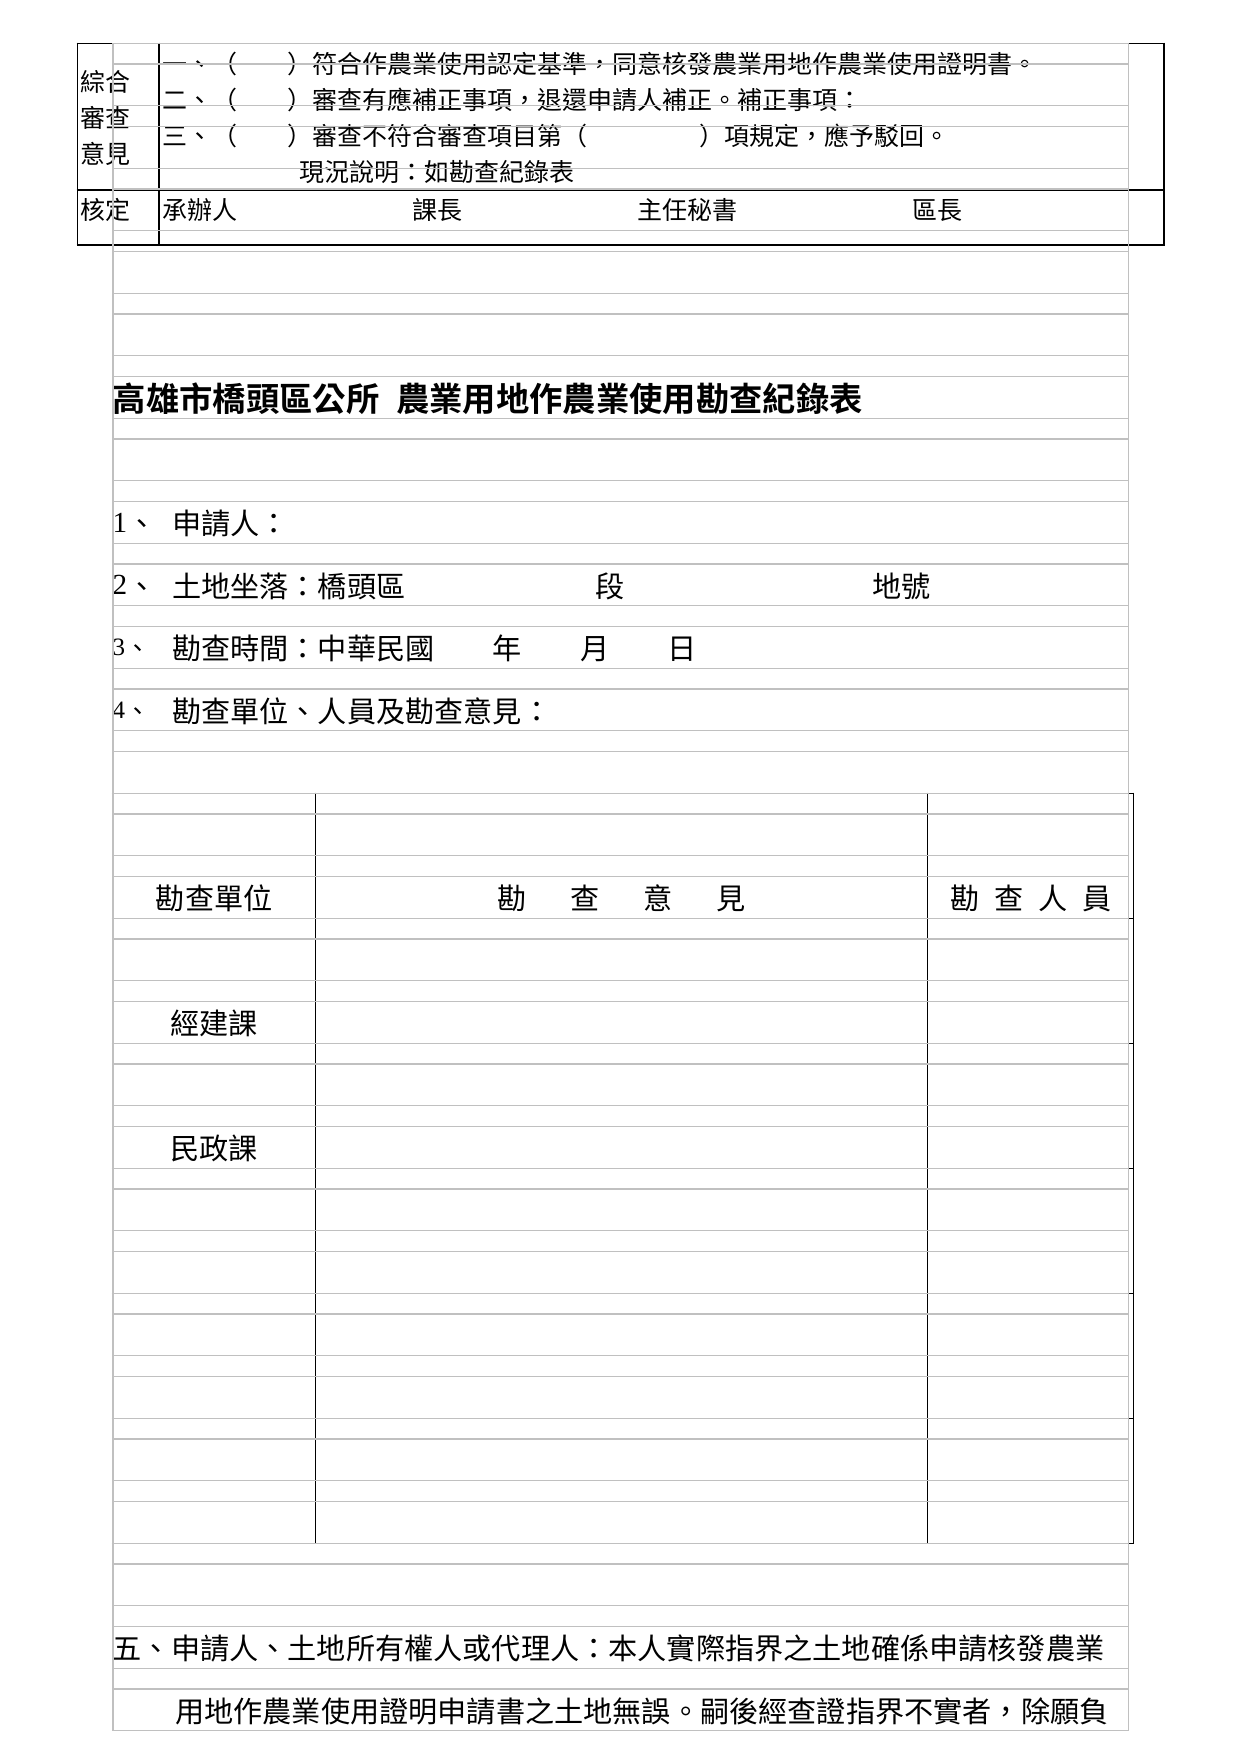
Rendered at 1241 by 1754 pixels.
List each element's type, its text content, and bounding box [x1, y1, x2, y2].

table_cell [114, 1231, 315, 1251]
table_cell 民政課 [114, 1127, 315, 1168]
table_cell 承辦人 課長 主任秘書 區長 [160, 191, 1128, 230]
table_cell [316, 940, 927, 980]
table_cell [928, 1252, 1128, 1293]
table_cell [114, 919, 315, 938]
table_cell [114, 1065, 315, 1105]
table_cell 一、（ ）符合作農業使用認定基準，同意核發農業用地作農業使用證明書。 二、（ ）審查有應補正事項，退還申請人補正。補正事項： 三、（ ）審查不符合審查項目第（ ）項規定，應予駁回。 現況說明：如勘查紀錄表 [160, 127, 1128, 168]
table_cell [114, 1419, 315, 1438]
list [114, 669, 1128, 688]
table_cell 核定 [78, 191, 112, 244]
table_cell [928, 1502, 1128, 1543]
table_cell [928, 1231, 1128, 1251]
table_cell 一、（ ）符合作農業使用認定基準，同意核發農業用地作農業使用證明書。 二、（ ）審查有應補正事項，退還申請人補正。補正事項： 三、（ ）審查不符合審查項目第（ ）項規定，應予駁回。 現況說明：如勘查紀錄表 [160, 65, 1128, 105]
table_cell [316, 1252, 927, 1293]
text 用地作農業使用證明申請書之土地無誤。嗣後經查證指界不實者，除願負 [114, 1690, 1128, 1730]
table_cell [316, 1481, 927, 1501]
text 五、申請人、土地所有權人或代理人：本人實際指界之土地確係申請核發農業 [114, 1627, 1128, 1668]
table_cell [928, 1419, 1128, 1438]
table_header [928, 856, 1128, 876]
table_cell [928, 1294, 1128, 1313]
table_cell 核定 [114, 231, 158, 244]
list [114, 606, 1128, 626]
table_header [316, 794, 927, 813]
text [114, 1669, 1128, 1688]
table_cell [316, 1294, 927, 1313]
table_cell [114, 1252, 315, 1293]
table_cell 一、（ ）符合作農業使用認定基準，同意核發農業用地作農業使用證明書。 二、（ ）審查有應補正事項，退還申請人補正。補正事項： 三、（ ）審查不符合審查項目第（ ）項規定，應予駁回。 現況說明：如勘查紀錄表 [160, 44, 1128, 63]
table_cell [928, 1190, 1128, 1230]
table_cell [316, 1419, 927, 1438]
table_cell [114, 981, 315, 1001]
table_cell [316, 1127, 927, 1168]
table_cell [316, 1356, 927, 1376]
table_cell [316, 1315, 927, 1355]
text [114, 1606, 1128, 1626]
list 申請人： [114, 502, 1128, 543]
table_cell [1129, 1044, 1133, 1168]
table_header 勘 查 意 見 [316, 877, 927, 918]
table_cell [114, 1356, 315, 1376]
table_cell 綜合 審查 意見 [114, 44, 158, 63]
table_cell [114, 1440, 315, 1480]
table_cell [928, 1169, 1128, 1188]
table_cell 經建課 [114, 1002, 315, 1043]
table_cell 核定 [114, 191, 158, 230]
table_cell [316, 1502, 927, 1543]
table_cell 一、（ ）符合作農業使用認定基準，同意核發農業用地作農業使用證明書。 二、（ ）審查有應補正事項，退還申請人補正。補正事項： 三、（ ）審查不符合審查項目第（ ）項規定，應予駁回。 現況說明：如勘查紀錄表 [160, 106, 1128, 126]
table_cell [316, 1065, 927, 1105]
table_cell [114, 1044, 315, 1063]
list 勘查單位、人員及勘查意見： [114, 690, 1128, 730]
table_header [114, 815, 315, 855]
table_cell [316, 981, 927, 1001]
table_header [928, 815, 1128, 855]
table_cell 綜合 審查 意見 [114, 106, 158, 126]
table_cell [928, 919, 1128, 938]
table_cell [114, 1481, 315, 1501]
table_cell [928, 1065, 1128, 1105]
table_cell [928, 1044, 1128, 1063]
table_cell [928, 940, 1128, 980]
table_cell [316, 1169, 927, 1188]
table_cell [114, 1190, 315, 1230]
table_cell [114, 1106, 315, 1126]
list 土地坐落：橋頭區 段 地號 [114, 565, 1128, 605]
table_cell [316, 1440, 927, 1480]
table_cell [928, 981, 1128, 1001]
list [114, 481, 1128, 501]
table_cell 綜合 審查 意見 [78, 44, 112, 189]
table_cell 綜合 審查 意見 [114, 127, 158, 168]
table_cell [928, 1440, 1128, 1480]
table_cell [928, 1106, 1128, 1126]
table_cell [1129, 191, 1163, 244]
table_cell 綜合 審查 意見 [114, 65, 158, 105]
table_header [1129, 794, 1133, 918]
list 勘查時間：中華民國 年 月 日 [114, 627, 1128, 668]
table_cell [114, 1294, 315, 1313]
table_cell [928, 1315, 1128, 1355]
table_cell 一、（ ）符合作農業使用認定基準，同意核發農業用地作農業使用證明書。 二、（ ）審查有應補正事項，退還申請人補正。補正事項： 三、（ ）審查不符合審查項目第（ ）項規定，應予駁回。 現況說明：如勘查紀錄表 [1129, 44, 1163, 189]
table_cell [928, 1127, 1128, 1168]
table_header [316, 856, 927, 876]
table_cell [928, 1356, 1128, 1376]
table_cell 一、（ ）符合作農業使用認定基準，同意核發農業用地作農業使用證明書。 二、（ ）審查有應補正事項，退還申請人補正。補正事項： 三、（ ）審查不符合審查項目第（ ）項規定，應予駁回。 現況說明：如勘查紀錄表 [160, 169, 1128, 188]
table_header 勘 查 人 員 [928, 877, 1128, 918]
table_cell [928, 1481, 1128, 1501]
table_cell [928, 1377, 1128, 1418]
table_header [928, 794, 1128, 813]
table_cell [316, 919, 927, 938]
table_cell [114, 1502, 315, 1543]
table_header [114, 856, 315, 876]
table_header [114, 794, 315, 813]
table_header [316, 815, 927, 855]
table_cell [160, 231, 1128, 244]
table_cell [114, 1377, 315, 1418]
text [114, 356, 1128, 376]
table_cell [316, 1231, 927, 1251]
table_cell [928, 1002, 1128, 1043]
table_header 勘查單位 [114, 877, 315, 918]
table_cell [316, 1377, 927, 1418]
table_cell [1129, 1294, 1133, 1418]
table_cell [114, 1169, 315, 1188]
table_cell [316, 1106, 927, 1126]
table_cell [1129, 1419, 1133, 1543]
table_cell [316, 1044, 927, 1063]
text 高雄市橋頭區公所 農業用地作農業使用勘查紀錄表 [114, 377, 1128, 418]
table_cell [316, 1002, 927, 1043]
table_cell [1129, 1169, 1133, 1293]
table_cell 綜合 審查 意見 [114, 169, 158, 188]
table_cell [316, 1190, 927, 1230]
table_cell [114, 1315, 315, 1355]
list [114, 544, 1128, 563]
table_cell [114, 940, 315, 980]
table_cell [1129, 919, 1133, 1043]
